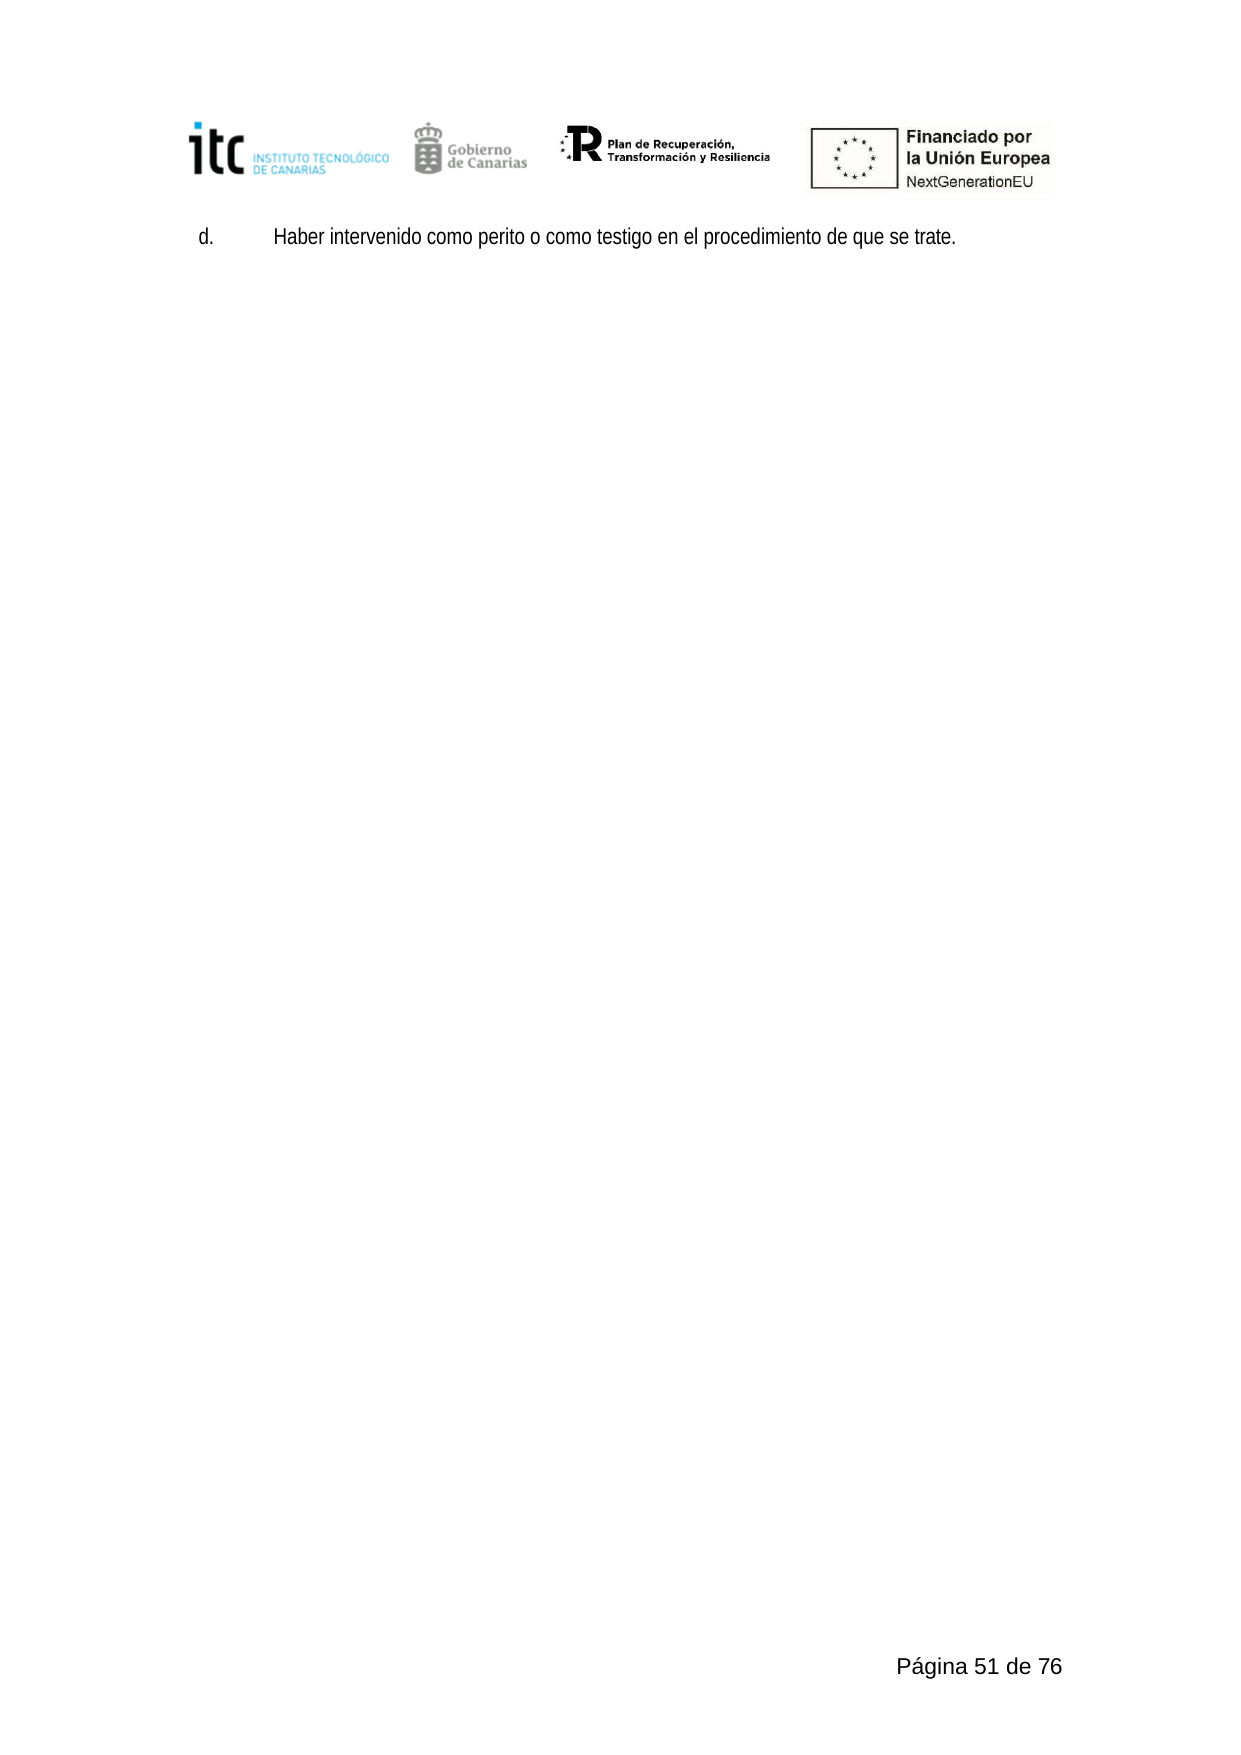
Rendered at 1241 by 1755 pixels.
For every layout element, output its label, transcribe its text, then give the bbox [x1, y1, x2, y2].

list Haber intervenido como perito o como testigo en el procedimiento de que se trate. [198, 223, 1163, 249]
